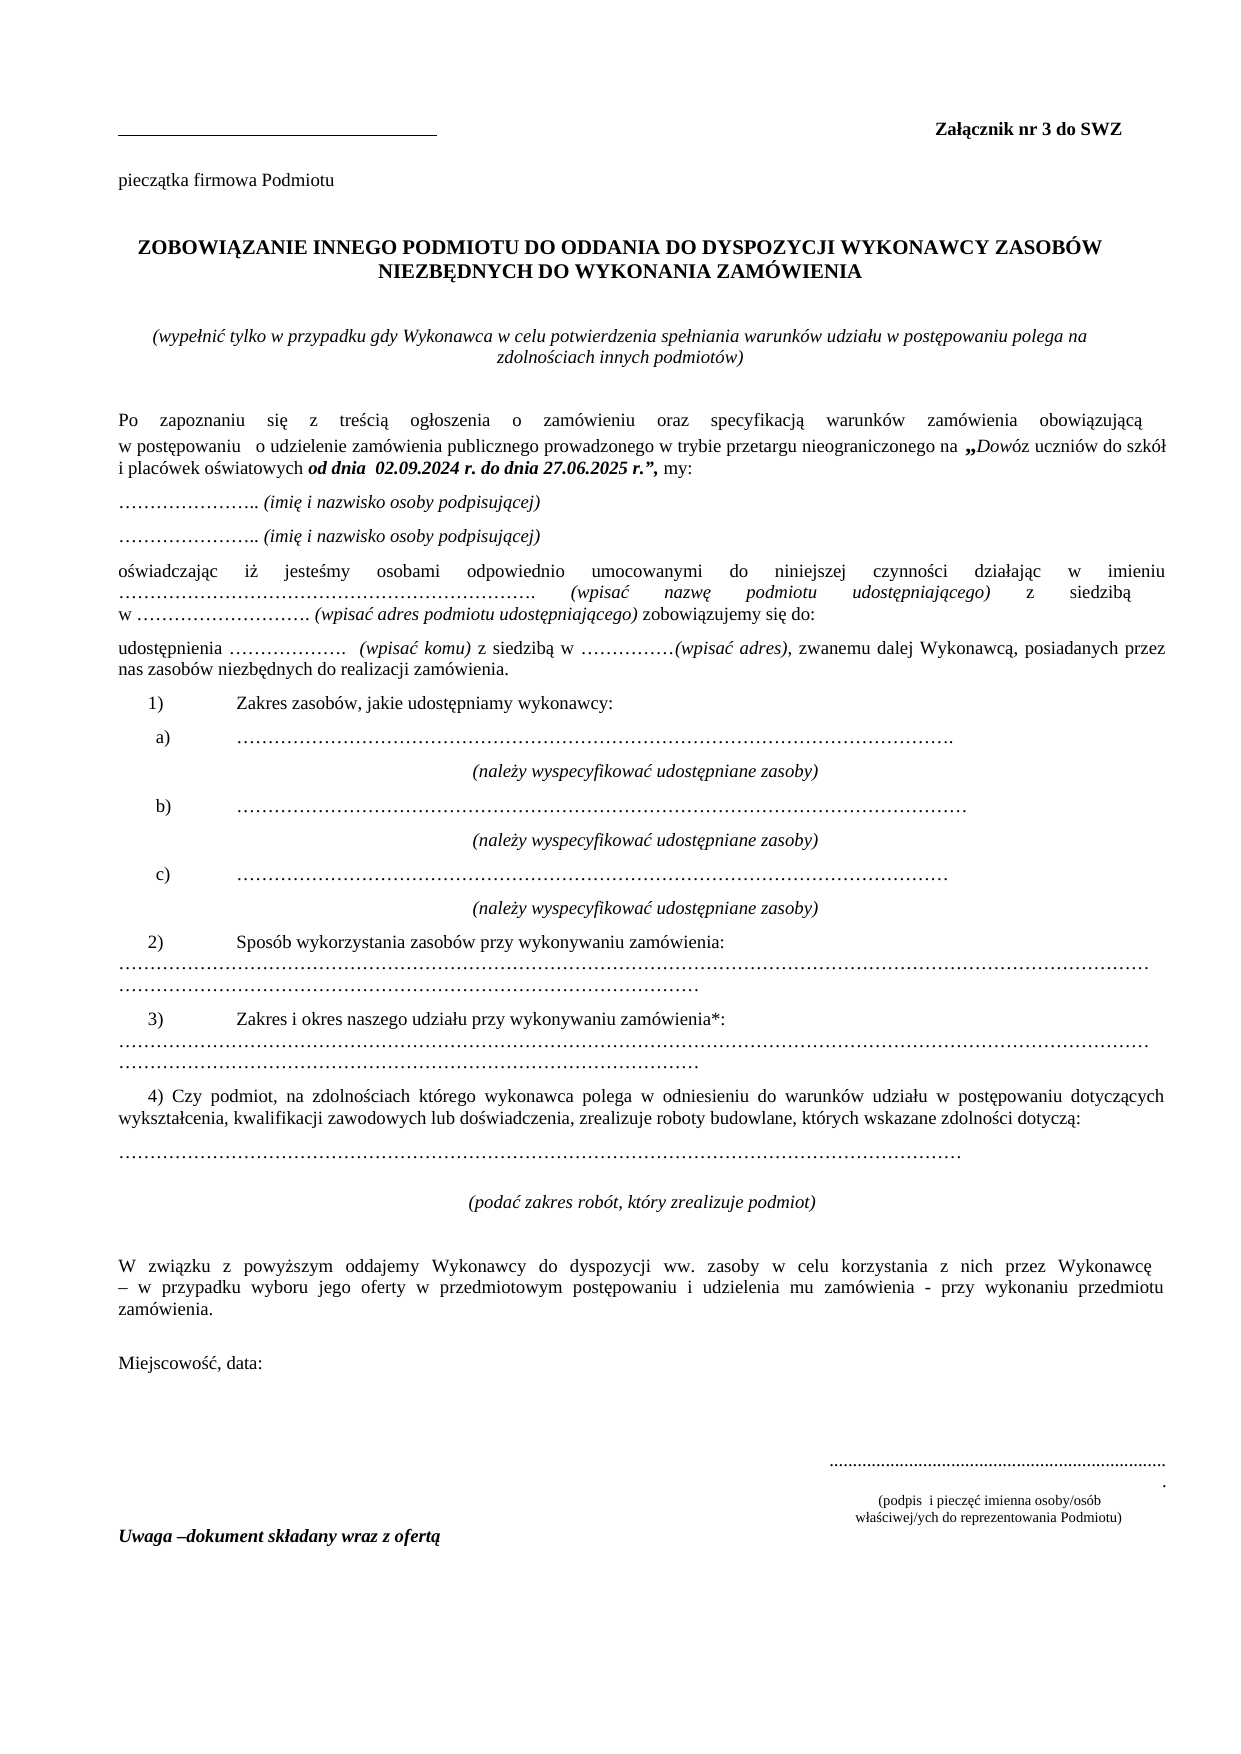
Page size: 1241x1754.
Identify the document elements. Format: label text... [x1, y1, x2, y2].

text Miejscowość, data: [118, 1352, 1166, 1373]
text ………………….. (imię i nazwisko osoby podpisującej) [118, 525, 1166, 547]
text (podać zakres robót, który zrealizuje podmiot) [118, 1191, 1166, 1213]
text Po zapoznaniu się z treścią ogłoszenia o zamówieniu oraz specyfikacją warunków zamówienia obowiązującą w postępowaniu o udzielenie zamówienia publicznego prowadzonego w trybie przetargu nieograniczonego na „Dowóz uczniów do szkół i placówek oświatowych od dnia 02.09.2024 r. do dnia 27.06.2025 r.”, my: [118, 409, 1166, 479]
subtitle Załącznik nr 3 do SWZ [156, 118, 1122, 140]
text a) ……………………………………………………………………………………………………. [156, 726, 1166, 748]
text b) ……………………………………………………………………………………………………… [156, 794, 1166, 816]
text (należy wyspecyfikować udostępniane zasoby) [156, 760, 1166, 782]
text pieczątka firmowa Podmiotu [118, 168, 1122, 190]
text (podpis i pieczęć imienna osoby/osób [634, 1492, 1122, 1508]
text Uwaga –dokument składany wraz z ofertą [118, 1525, 1122, 1547]
text (należy wyspecyfikować udostępniane zasoby) [156, 828, 1166, 850]
text ......................................................................... [118, 1448, 1166, 1492]
text ZOBOWIĄZANIE INNEGO PODMIOTU DO ODDANIA DO DYSPOZYCJI WYKONAWCY ZASOBÓW NIEZBĘDNYCH DO WYKONANIA ZAMÓWIENIA [118, 235, 1122, 283]
text c) …………………………………………………………………………………………………… [156, 863, 1166, 884]
text 4) Czy podmiot, na zdolnościach którego wykonawca polega w odniesieniu do warunków udziału w postępowaniu dotyczących wykształcenia, kwalifikacji zawodowych lub doświadczenia, zrealizuje roboty budowlane, których wskazane zdolności dotyczą: [118, 1085, 1166, 1128]
text ………………….. (imię i nazwisko osoby podpisującej) [118, 491, 1166, 513]
text (należy wyspecyfikować udostępniane zasoby) [118, 897, 1166, 918]
text 1) Zakres zasobów, jakie udostępniamy wykonawcy: [148, 692, 1166, 714]
text (wypełnić tylko w przypadku gdy Wykonawca w celu potwierdzenia spełniania warunków udziału w postępowaniu polega na zdolnościach innych podmiotów) [118, 324, 1122, 368]
text ……………………………………………………………………………………………………………………… [118, 1141, 1166, 1162]
text oświadczając iż jesteśmy osobami odpowiednio umocowanymi do niniejszej czynności działając w imieniu …………………………………………………………. (wpisać nazwę podmiotu udostępniającego) z siedzibą w ………………………. (wpisać adres podmiotu udostępniającego) zobowiązujemy się do: [118, 559, 1166, 624]
text 2) Sposób wykorzystania zasobów przy wykonywaniu zamówienia: …………………………………………………………………………………………………………………………………………………………………………………………………………………………………… [118, 931, 1166, 995]
text W związku z powyższym oddajemy Wykonawcy do dyspozycji ww. zasoby w celu korzystania z nich przez Wykonawcę – w przypadku wyboru jego oferty w przedmiotowym postępowaniu i udzielenia mu zamówienia - przy wykonaniu przedmiotu zamówienia. [118, 1255, 1166, 1319]
text właściwej/ych do reprezentowania Podmiotu) [634, 1508, 1122, 1525]
text 3) Zakres i okres naszego udziału przy wykonywaniu zamówienia*: …………………………………………………………………………………………………………………………………………………………………………………………………………………………………… [118, 1008, 1166, 1073]
text udostępnienia ………………. (wpisać komu) z siedzibą w ……………(wpisać adres), zwanemu dalej Wykonawcą, posiadanych przez nas zasobów niezbędnych do realizacji zamówienia. [118, 637, 1166, 680]
